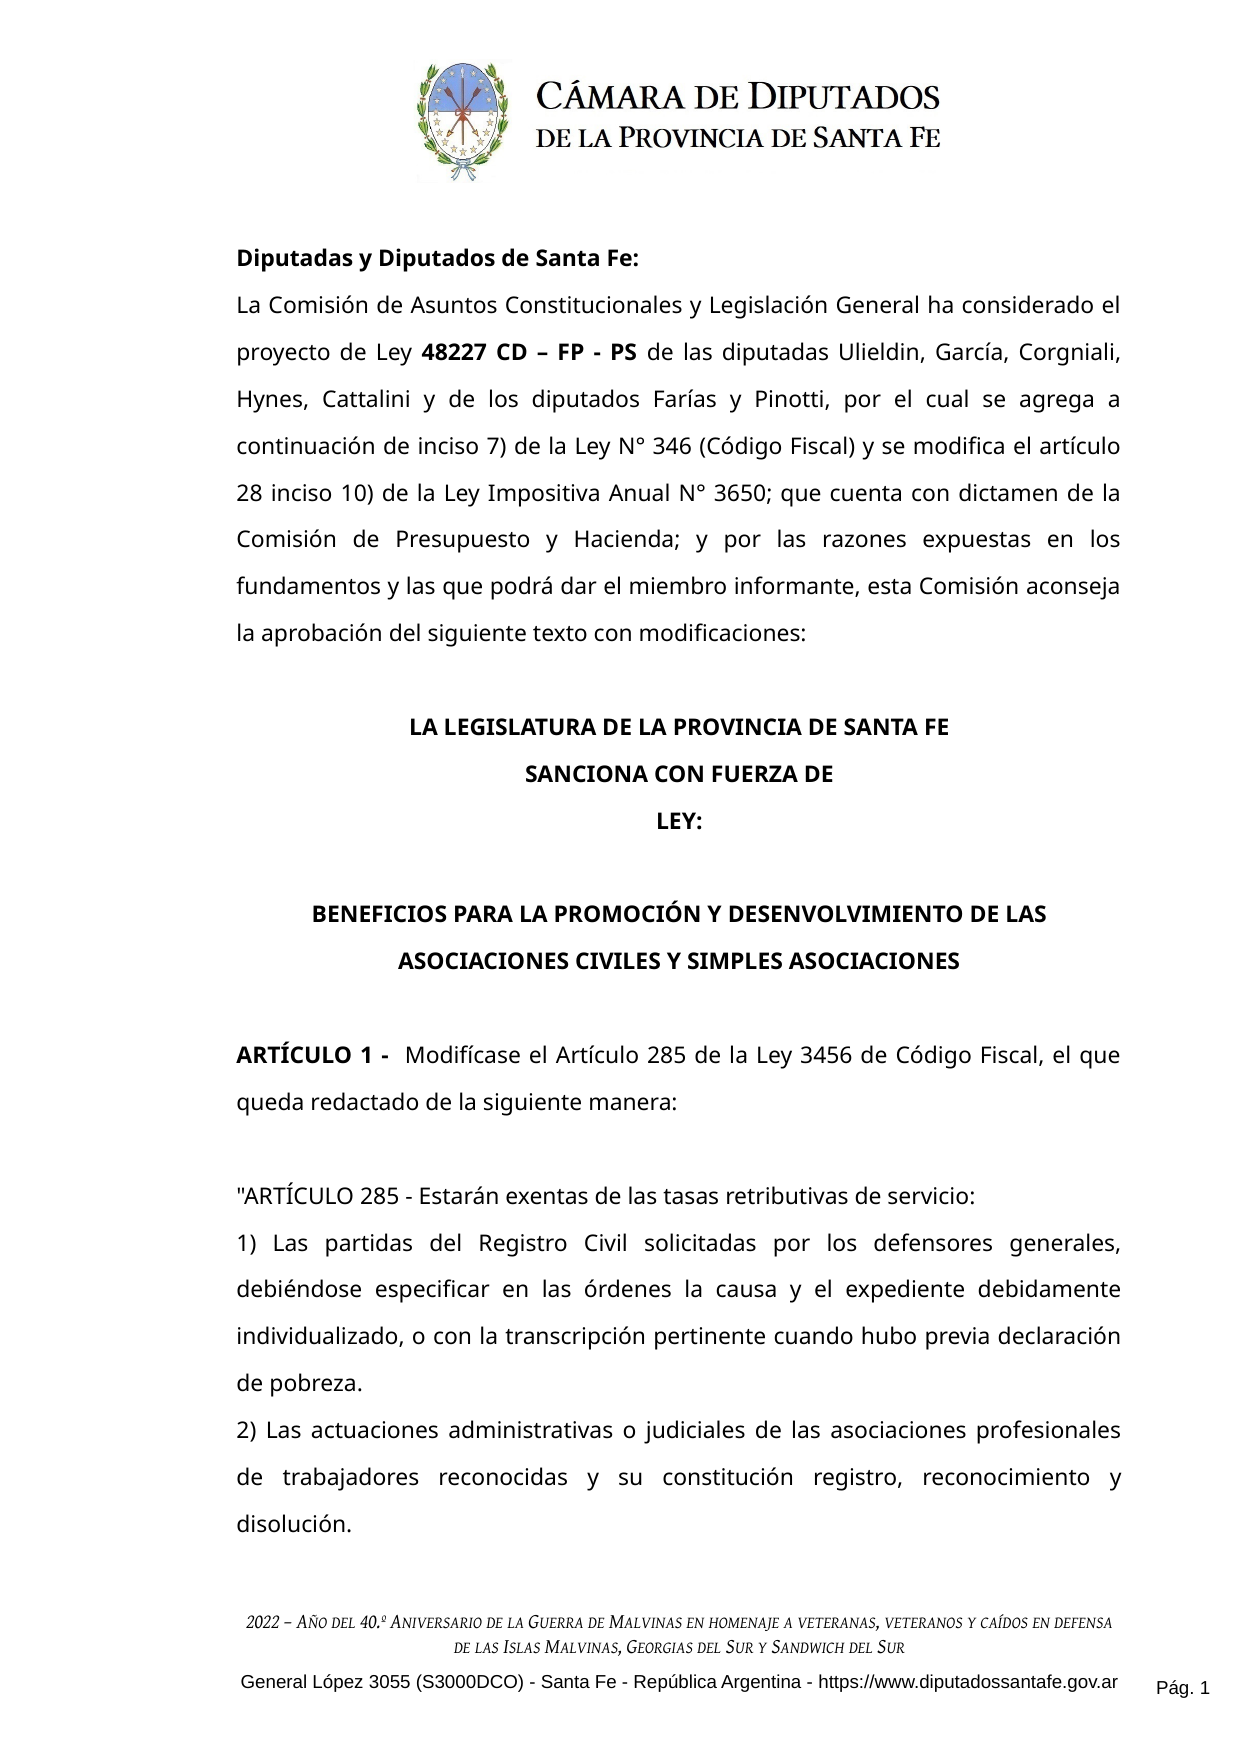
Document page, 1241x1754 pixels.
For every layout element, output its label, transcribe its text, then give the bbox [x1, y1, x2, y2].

text 2) Las actuaciones administrativas o judiciales de las asociaciones profesionales de trabajadores reconocidas y su constitución registro, reconocimiento y disolución. [236, 1414, 1122, 1539]
text LEY: [236, 805, 1122, 836]
text BENEFICIOS PARA LA PROMOCIÓN Y DESENVOLVIMIENTO DE LAS [236, 898, 1122, 930]
picture [413, 59, 945, 183]
text Diputadas y Diputados de Santa Fe: [236, 242, 1122, 273]
text SANCIONA CON FUERZA DE [236, 758, 1122, 789]
text "ARTÍCULO 285 - Estarán exentas de las tasas retributivas de servicio: [236, 1180, 1122, 1211]
text LA LEGISLATURA DE LA PROVINCIA DE SANTA FE [236, 711, 1122, 742]
text La Comisión de Asuntos Constitucionales y Legislación General ha considerado el proyecto de Ley 48227 CD – FP - PS de las diputadas Ulieldin, García, Corgniali, Hynes, Cattalini y de los diputados Farías y Pinotti, por el cual se agrega a continuación de inciso 7) de la Ley N° 346 (Código Fiscal) y se modifica el artículo 28 inciso 10) de la Ley Impositiva Anual N° 3650; que cuenta con dictamen de la Comisión de Presupuesto y Hacienda; y por las razones expuestas en los fundamentos y las que podrá dar el miembro informante, esta Comisión aconseja la aprobación del siguiente texto con modificaciones: [236, 289, 1122, 648]
text 1) Las partidas del Registro Civil solicitadas por los defensores generales, debiéndose especificar en las órdenes la causa y el expediente debidamente individualizado, o con la transcripción pertinente cuando hubo previa declaración de pobreza. [236, 1227, 1122, 1398]
text ARTÍCULO 1 - Modifícase el Artículo 285 de la Ley 3456 de Código Fiscal, el que queda redactado de la siguiente manera: [236, 1039, 1122, 1117]
text ASOCIACIONES CIVILES Y SIMPLES ASOCIACIONES [236, 945, 1122, 977]
